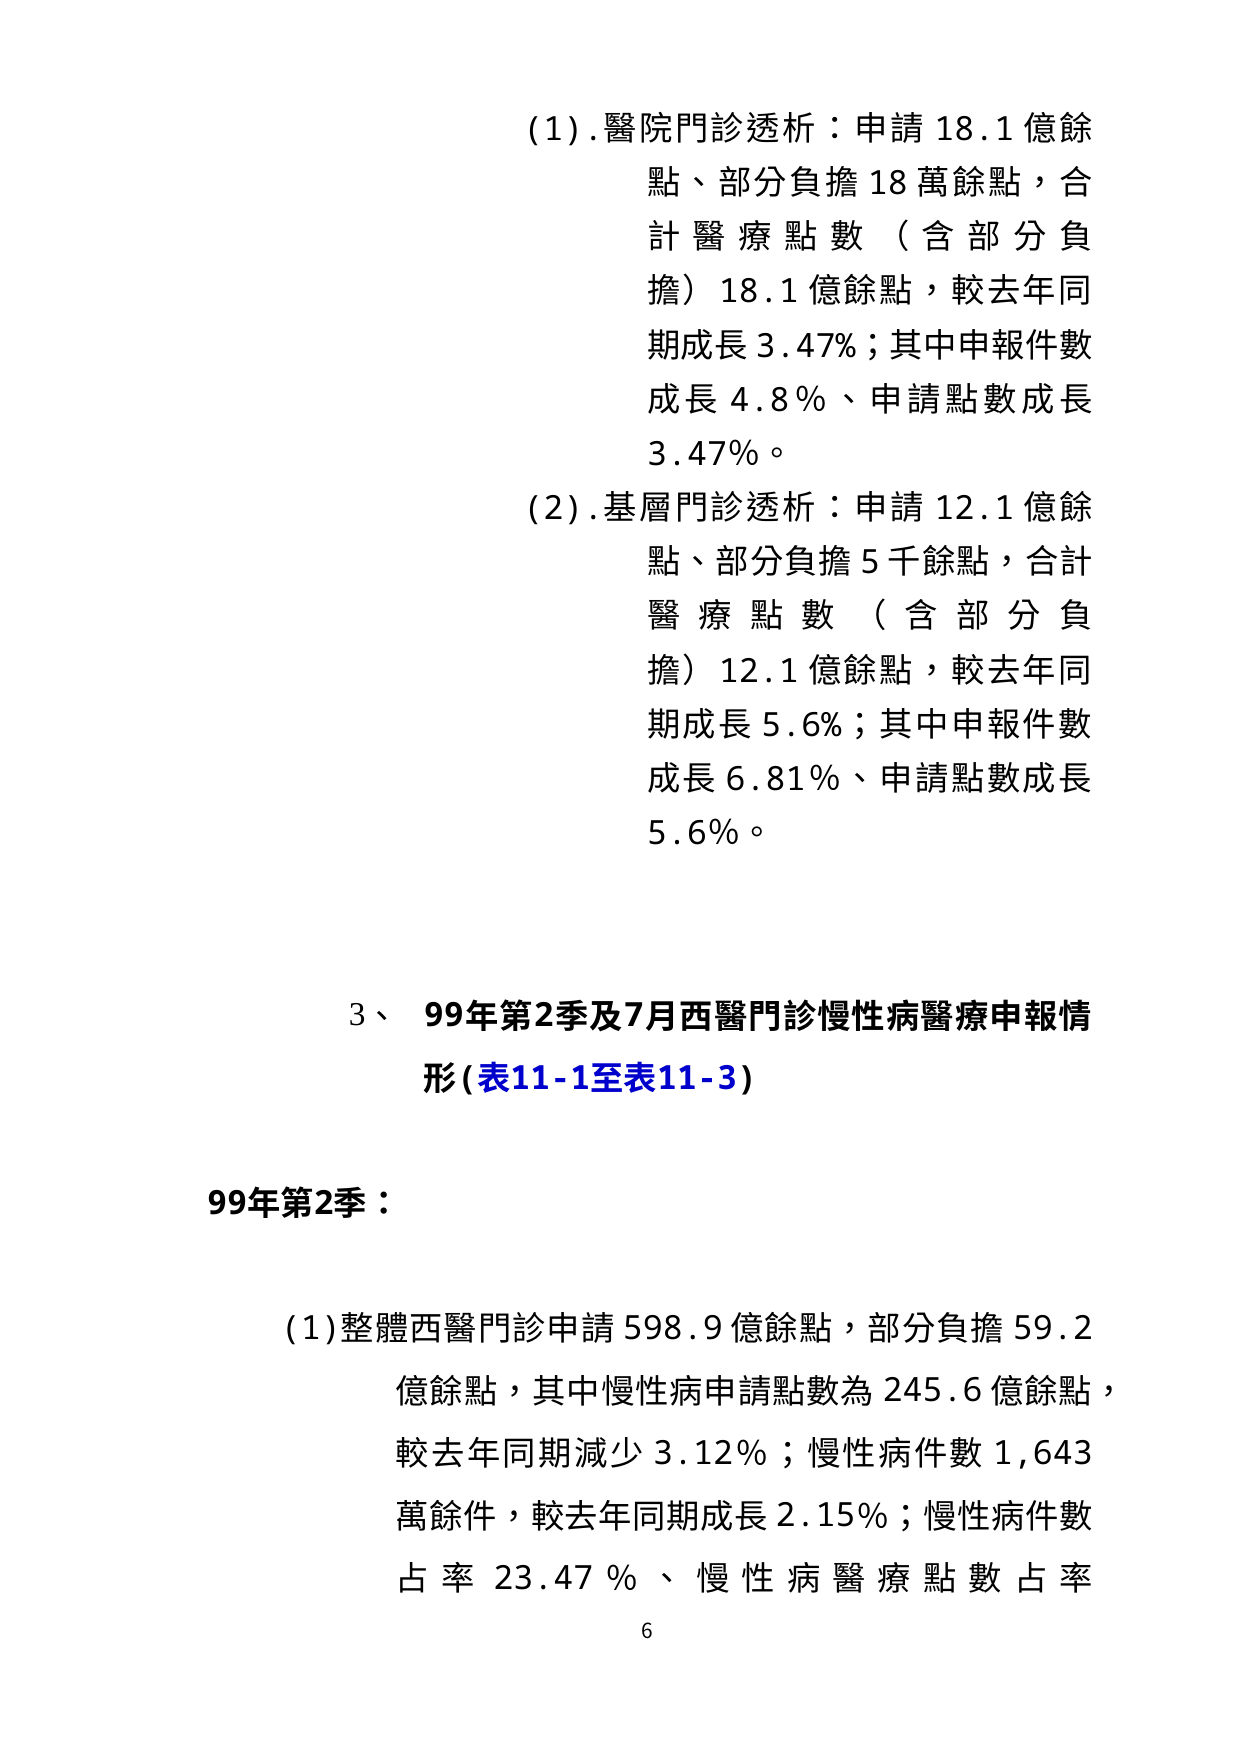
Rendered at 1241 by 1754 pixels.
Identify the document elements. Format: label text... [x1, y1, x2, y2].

list 99年第2季及7月西醫門診慢性病醫療申報情形(表11-1至表11-3) [348, 972, 1093, 1097]
list 整體西醫門診申請598.9億餘點，部分負擔59.2億餘點，其中慢性病申請點數為245.6億餘點，較去年同期減少3.12％；慢性病件數1,643萬餘件，較去年同期成長2.15％；慢性病件數占率23.47％、慢性病醫療點數占率40.31％。 [281, 1284, 1093, 1597]
text 99年第2季： [207, 1159, 1093, 1222]
list 基層門診透析：申請12.1億餘點、部分負擔5千餘點，合計醫療點數（含部分負擔）12.1億餘點，較去年同期成長5.6%；其中申報件數成長6.81％、申請點數成長5.6％。 [523, 476, 1093, 855]
list 醫院門診透析：申請18.1億餘點、部分負擔18萬餘點，合計醫療點數（含部分負擔）18.1億餘點，較去年同期成長3.47%；其中申報件數成長4.8％、申請點數成長3.47％。 [523, 97, 1093, 476]
